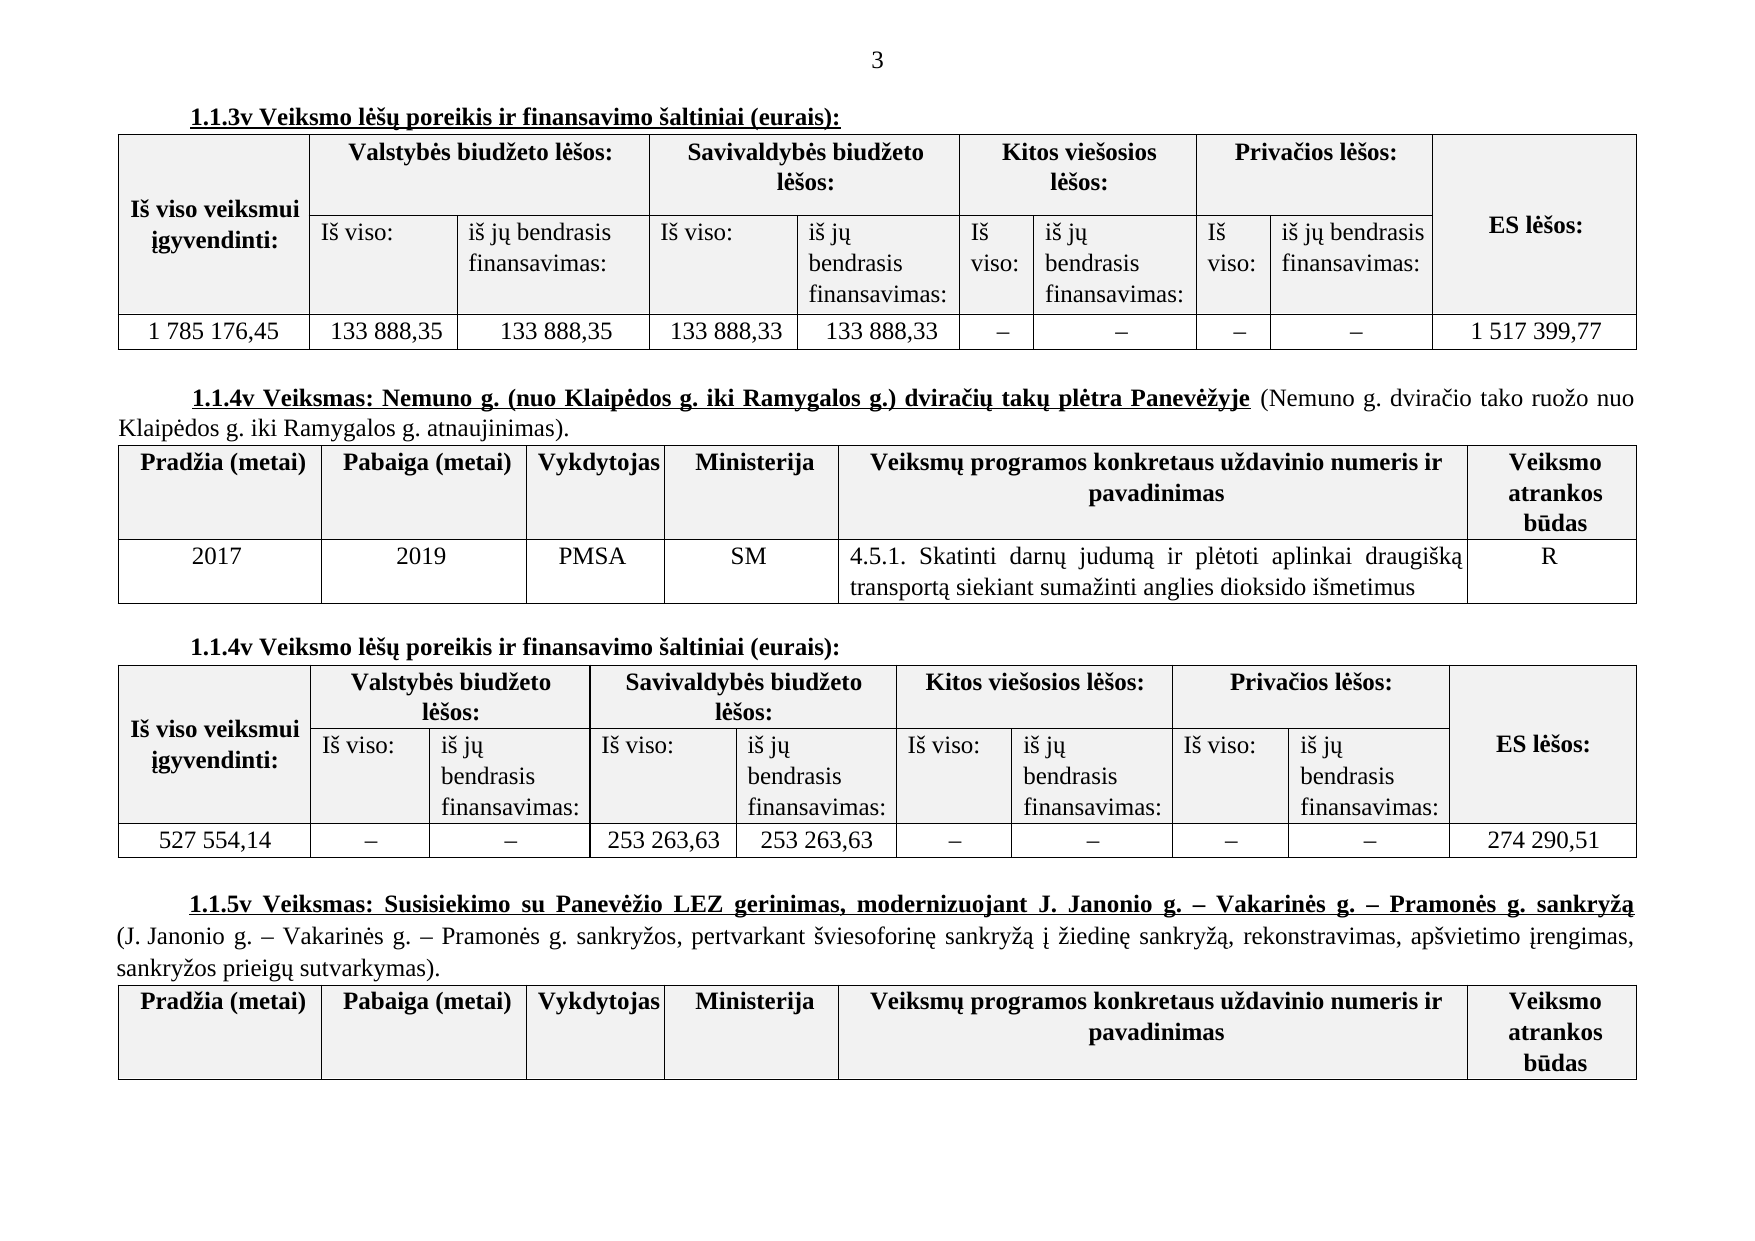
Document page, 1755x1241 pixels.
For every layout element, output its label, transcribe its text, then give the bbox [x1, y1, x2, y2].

text 1.1.4v Veiksmo lėšų poreikis ir finansavimo šaltiniai (eurais): [190, 632, 1636, 661]
table_header Kitos viešosios lėšos: [960, 135, 1196, 215]
table_cell PMSA [527, 540, 664, 602]
table_cell R [1468, 540, 1636, 602]
table_cell 133 888,35 [458, 315, 649, 349]
table_cell Iš viso: [311, 729, 429, 823]
table_header ES lėšos: [1433, 135, 1636, 313]
table_header Pabaiga (metai) [322, 446, 526, 539]
table_cell 4.5.1. Skatinti darnų judumą ir plėtoti aplinkai draugišką transportą siekiant sumažinti anglies dioksido išmetimus [839, 540, 1467, 602]
table_header Veiksmų programos konkretaus uždavinio numeris ir pavadinimas [839, 986, 1467, 1078]
table_cell – [1271, 315, 1432, 349]
table_cell Iš viso: [1173, 729, 1288, 823]
table_header Ministerija [665, 986, 838, 1078]
table_cell – [1173, 824, 1288, 857]
table_cell 2019 [322, 540, 526, 602]
table_header Valstybės biudžeto lėšos: [310, 135, 649, 215]
table_cell Iš viso: [591, 729, 736, 823]
table_header Kitos viešosios lėšos: [897, 666, 1172, 728]
table_cell iš jų bendrasis finansavimas: [1034, 216, 1196, 313]
table_cell Iš viso: [897, 729, 1011, 823]
table_header Veiksmų programos konkretaus uždavinio numeris ir pavadinimas [839, 446, 1467, 539]
table_cell 133 888,33 [650, 315, 797, 349]
table_cell Iš viso: [960, 216, 1033, 313]
table_header Vykdytojas [527, 986, 664, 1078]
text 1.1.5v Veiksmas: Susisiekimo su Panevėžio LEZ gerinimas, modernizuojant J. Janonio g. – Vakarinės g. – Pramonės g. sankryžą (J. Janonio g. – Vakarinės g. – Pramonės g. sankryžos, pertvarkant šviesoforinę sankryžą į žiedinę sankryžą, rekonstravimas, apšvietimo įrengimas, sankryžos prieigų sutvarkymas). [116, 889, 1636, 981]
table_cell iš jų bendrasis finansavimas: [737, 729, 896, 823]
table_cell – [960, 315, 1033, 349]
table_cell 133 888,35 [310, 315, 457, 349]
table_header Savivaldybės biudžeto lėšos: [591, 666, 896, 728]
table_header Privačios lėšos: [1197, 135, 1432, 215]
table_header Pradžia (metai) [119, 446, 321, 539]
table_header Vykdytojas [527, 446, 664, 539]
table_header Iš viso veiksmui įgyvendinti: [119, 135, 309, 313]
table_header Privačios lėšos: [1173, 666, 1449, 728]
table_header Iš viso veiksmui įgyvendinti: [119, 666, 310, 823]
table_cell Iš viso: [310, 216, 457, 313]
table_header Savivaldybės biudžeto lėšos: [650, 135, 959, 215]
table_cell – [1197, 315, 1270, 349]
table_cell Iš viso: [650, 216, 797, 313]
table_header Pradžia (metai) [119, 986, 321, 1078]
table_cell iš jų bendrasis finansavimas: [458, 216, 649, 313]
table_header Veiksmo atrankos būdas [1468, 986, 1636, 1078]
table_header Veiksmo atrankos būdas [1468, 446, 1636, 539]
table_cell 527 554,14 [119, 824, 310, 857]
table_cell 1 517 399,77 [1433, 315, 1636, 349]
table_header Ministerija [665, 446, 838, 539]
table_cell iš jų bendrasis finansavimas: [1012, 729, 1172, 823]
table_cell 274 290,51 [1450, 824, 1636, 857]
table_cell – [1034, 315, 1196, 349]
table_cell iš jų bendrasis finansavimas: [1271, 216, 1432, 313]
table_cell – [1012, 824, 1172, 857]
table_cell – [1289, 824, 1449, 857]
table_cell – [430, 824, 589, 857]
text 1.1.3v Veiksmo lėšų poreikis ir finansavimo šaltiniai (eurais): [190, 102, 1636, 131]
table_cell 253 263,63 [737, 824, 896, 857]
table_cell iš jų bendrasis finansavimas: [430, 729, 589, 823]
table_cell iš jų bendrasis finansavimas: [1289, 729, 1449, 823]
table_header Valstybės biudžeto lėšos: [311, 666, 589, 728]
table_cell 1 785 176,45 [119, 315, 309, 349]
table_header Pabaiga (metai) [322, 986, 526, 1078]
table_cell 2017 [119, 540, 321, 602]
table_cell iš jų bendrasis finansavimas: [798, 216, 959, 313]
text 1.1.4v Veiksmas: Nemuno g. (nuo Klaipėdos g. iki Ramygalos g.) dviračių takų plėtra Panevėžyje (Nemuno g. dviračio tako ruožo nuo Klaipėdos g. iki Ramygalos g. atnaujinimas). [118, 383, 1635, 442]
table_header ES lėšos: [1450, 666, 1636, 823]
table_cell SM [665, 540, 838, 602]
table_cell 253 263,63 [591, 824, 736, 857]
table_cell – [311, 824, 429, 857]
table_cell 133 888,33 [798, 315, 959, 349]
table_cell – [897, 824, 1011, 857]
table_cell Iš viso: [1197, 216, 1270, 313]
